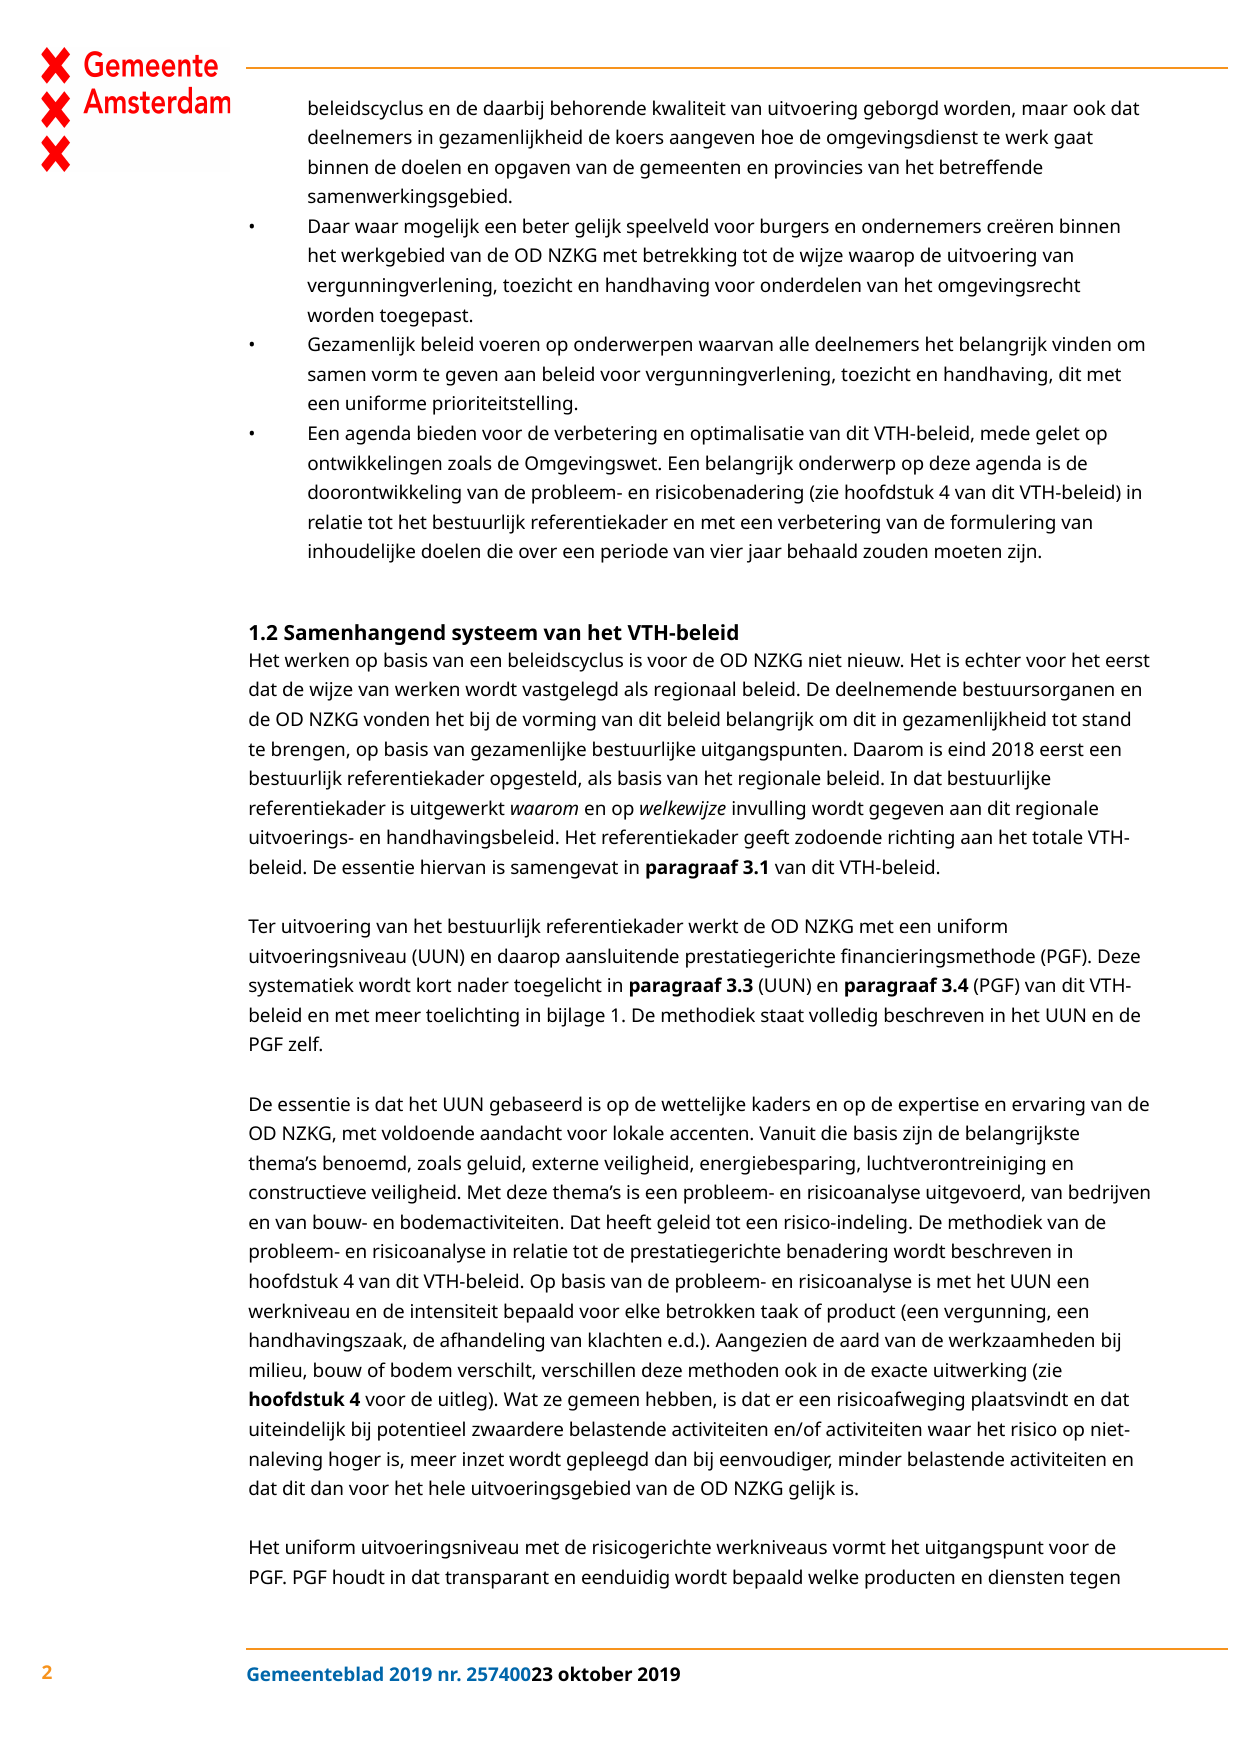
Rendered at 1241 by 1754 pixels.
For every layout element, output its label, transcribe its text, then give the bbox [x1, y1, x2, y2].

text De essentie is dat het UUN gebaseerd is op de wettelijke kaders en op de expertise en ervaring van de OD NZKG, met voldoende aandacht voor lokale accenten. Vanuit die basis zijn de belangrijkste thema’s benoemd, zoals geluid, externe veiligheid, energiebesparing, luchtverontreiniging en constructieve veiligheid. Met deze thema’s is een probleem- en risicoanalyse uitgevoerd, van bedrijven en van bouw- en bodemactiviteiten. Dat heeft geleid tot een risico-indeling. De methodiek van de probleem- en risicoanalyse in relatie tot de prestatiegerichte benadering wordt beschreven in hoofdstuk 4 van dit VTH-beleid. Op basis van de probleem- en risicoanalyse is met het UUN een werkniveau en de intensiteit bepaald voor elke betrokken taak of product (een vergunning, een handhavingszaak, de afhandeling van klachten e.d.). Aangezien de aard van de werkzaamheden bij milieu, bouw of bodem verschilt, verschillen deze methoden ook in de exacte uitwerking (zie hoofdstuk 4 voor de uitleg). Wat ze gemeen hebben, is dat er een risicoafweging plaatsvindt en dat uiteindelijk bij potentieel zwaardere belastende activiteiten en/of activiteiten waar het risico op niet-naleving hoger is, meer inzet wordt gepleegd dan bij eenvoudiger, minder belastende activiteiten en dat dit dan voor het hele uitvoeringsgebied van de OD NZKG gelijk is. [248, 1091, 1152, 1501]
text Het uniform uitvoeringsniveau met de risicogerichte werkniveaus vormt het uitgangspunt voor de PGF. PGF houdt in dat transparant en eenduidig wordt bepaald welke producten en diensten tegen [248, 1534, 1152, 1590]
list Gezamenlijk beleid voeren op onderwerpen waarvan alle deelnemers het belangrijk vinden om samen vorm te geven aan beleid voor vergunningverlening, toezicht en handhaving, dit met een uniforme prioriteitstelling. [248, 331, 1152, 416]
list Een agenda bieden voor de verbetering en optimalisatie van dit VTH-beleid, mede gelet op ontwikkelingen zoals de Omgevingswet. Een belangrijk onderwerp op deze agenda is de doorontwikkeling van de probleem- en risicobenadering (zie hoofdstuk 4 van dit VTH-beleid) in relatie tot het bestuurlijk referentiekader en met een verbetering van de formulering van inhoudelijke doelen die over een periode van vier jaar behaald zouden moeten zijn. [248, 420, 1152, 564]
list beleidscyclus en de daarbij behorende kwaliteit van uitvoering geborgd worden, maar ook dat deelnemers in gezamenlijkheid de koers aangeven hoe de omgevingsdienst te werk gaat binnen de doelen en opgaven van de gemeenten en provincies van het betreffende samenwerkingsgebied. [248, 95, 1152, 209]
list Daar waar mogelijk een beter gelijk speelveld voor burgers en ondernemers creëren binnen het werkgebied van de OD NZKG met betrekking tot de wijze waarop de uitvoering van vergunningverlening, toezicht en handhaving voor onderdelen van het omgevingsrecht worden toegepast. [248, 213, 1152, 328]
text 1.2 Samenhangend systeem van het VTH-beleid [248, 618, 1152, 647]
picture [41, 47, 231, 172]
text Het werken op basis van een beleidscyclus is voor de OD NZKG niet nieuw. Het is echter voor het eerst dat de wijze van werken wordt vastgelegd als regionaal beleid. De deelnemende bestuursorganen en de OD NZKG vonden het bij de vorming van dit beleid belangrijk om dit in gezamenlijkheid tot stand te brengen, op basis van gezamenlijke bestuurlijke uitgangspunten. Daarom is eind 2018 eerst een bestuurlijk referentiekader opgesteld, als basis van het regionale beleid. In dat bestuurlijke referentiekader is uitgewerkt waarom en op welkewijze invulling wordt gegeven aan dit regionale uitvoerings- en handhavingsbeleid. Het referentiekader geeft zodoende richting aan het totale VTH-beleid. De essentie hiervan is samengevat in paragraaf 3.1 van dit VTH-beleid. [248, 647, 1152, 880]
text Ter uitvoering van het bestuurlijk referentiekader werkt de OD NZKG met een uniform uitvoeringsniveau (UUN) en daarop aansluitende prestatiegerichte financieringsmethode (PGF). Deze systematiek wordt kort nader toegelicht in paragraaf 3.3 (UUN) en paragraaf 3.4 (PGF) van dit VTH-beleid en met meer toelichting in bijlage 1. De methodiek staat volledig beschreven in het UUN en de PGF zelf. [248, 913, 1152, 1057]
